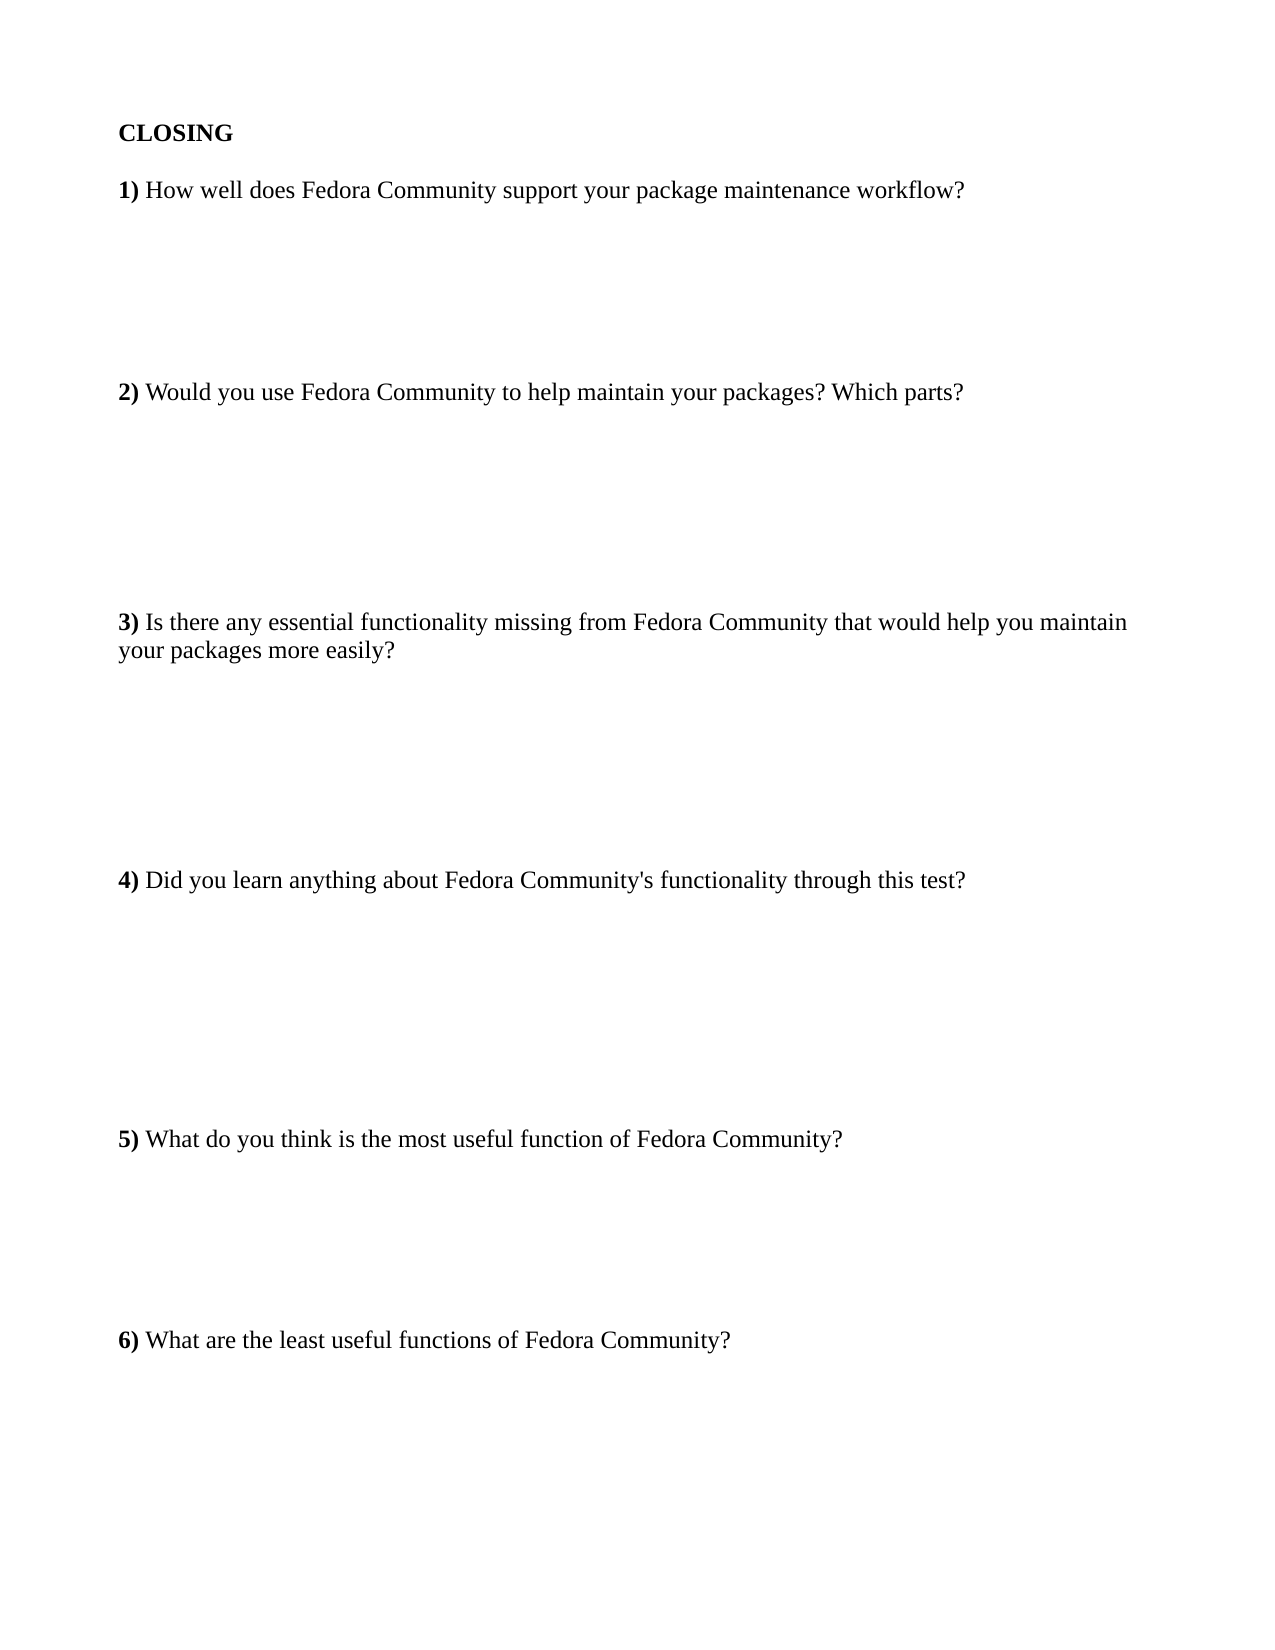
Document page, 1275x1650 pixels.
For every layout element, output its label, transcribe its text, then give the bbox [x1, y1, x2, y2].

text 2) Would you use Fedora Community to help maintain your packages? Which parts? [118, 377, 1157, 406]
text 3) Is there any essential functionality missing from Fedora Community that would help you maintain your packages more easily? [118, 607, 1157, 664]
text CLOSING [118, 118, 1157, 147]
text 6) What are the least useful functions of Fedora Community? [118, 1326, 1157, 1354]
text 5) What do you think is the most useful function of Fedora Community? [118, 1124, 1157, 1153]
text 1) How well does Fedora Community support your package maintenance workflow? [118, 176, 1157, 204]
text 4) Did you learn anything about Fedora Community's functionality through this test? [118, 866, 1157, 894]
